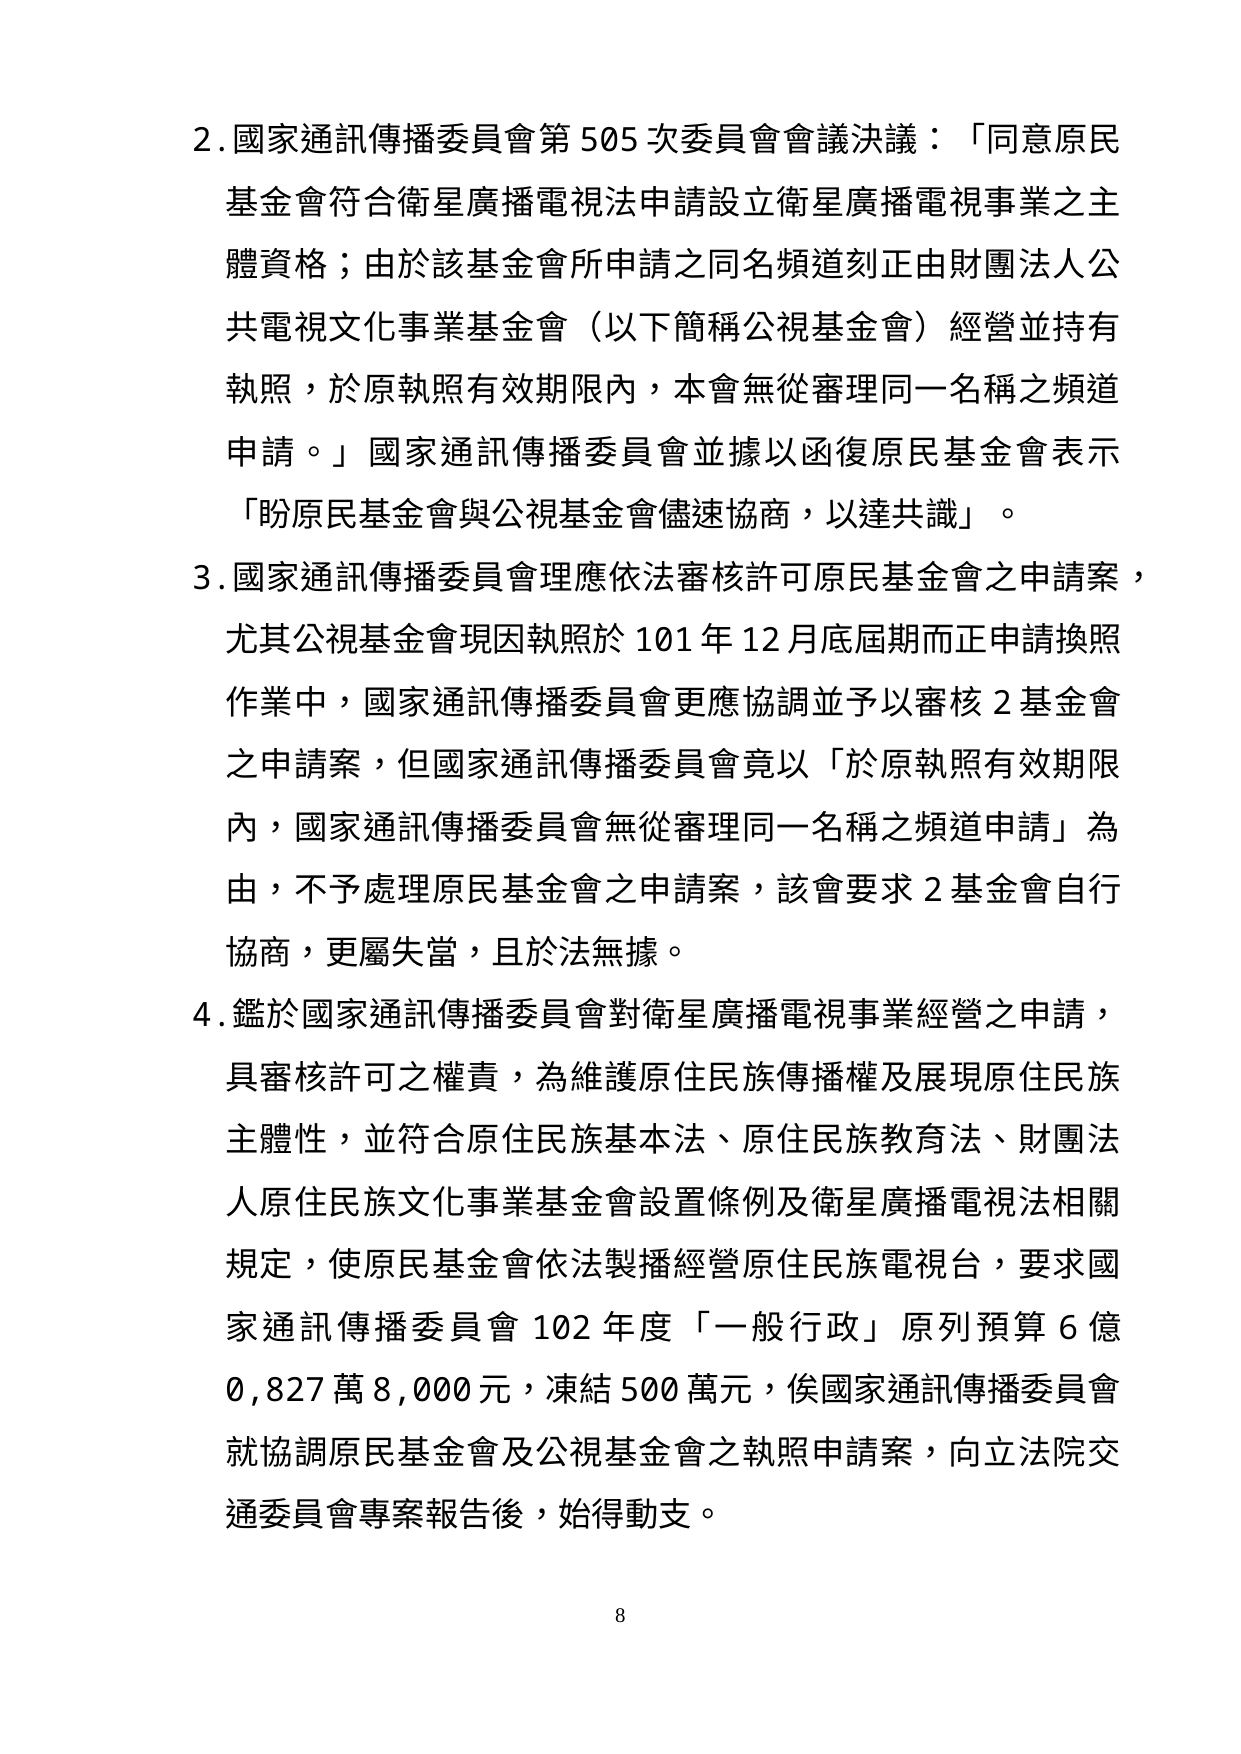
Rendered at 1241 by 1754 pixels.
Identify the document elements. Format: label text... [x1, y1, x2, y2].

text 2.國家通訊傳播委員會第505次委員會會議決議：「同意原民基金會符合衛星廣播電視法申請設立衛星廣播電視事業之主體資格；由於該基金會所申請之同名頻道刻正由財團法人公共電視文化事業基金會（以下簡稱公視基金會）經營並持有執照，於原執照有效期限內，本會無從審理同一名稱之頻道申請。」國家通訊傳播委員會並據以函復原民基金會表示「盼原民基金會與公視基金會儘速協商，以達共識」。 [192, 96, 1122, 533]
text 3.國家通訊傳播委員會理應依法審核許可原民基金會之申請案，尤其公視基金會現因執照於101年12月底屆期而正申請換照作業中，國家通訊傳播委員會更應協調並予以審核2基金會之申請案，但國家通訊傳播委員會竟以「於原執照有效期限內，國家通訊傳播委員會無從審理同一名稱之頻道申請」為由，不予處理原民基金會之申請案，該會要求2基金會自行協商，更屬失當，且於法無據。 [192, 533, 1122, 971]
text 4.鑑於國家通訊傳播委員會對衛星廣播電視事業經營之申請，具審核許可之權責，為維護原住民族傳播權及展現原住民族主體性，並符合原住民族基本法、原住民族教育法、財團法人原住民族文化事業基金會設置條例及衛星廣播電視法相關規定，使原民基金會依法製播經營原住民族電視台，要求國家通訊傳播委員會102年度「一般行政」原列預算6億0,827萬8,000元，凍結500萬元，俟國家通訊傳播委員會就協調原民基金會及公視基金會之執照申請案，向立法院交通委員會專案報告後，始得動支。 [192, 971, 1122, 1533]
